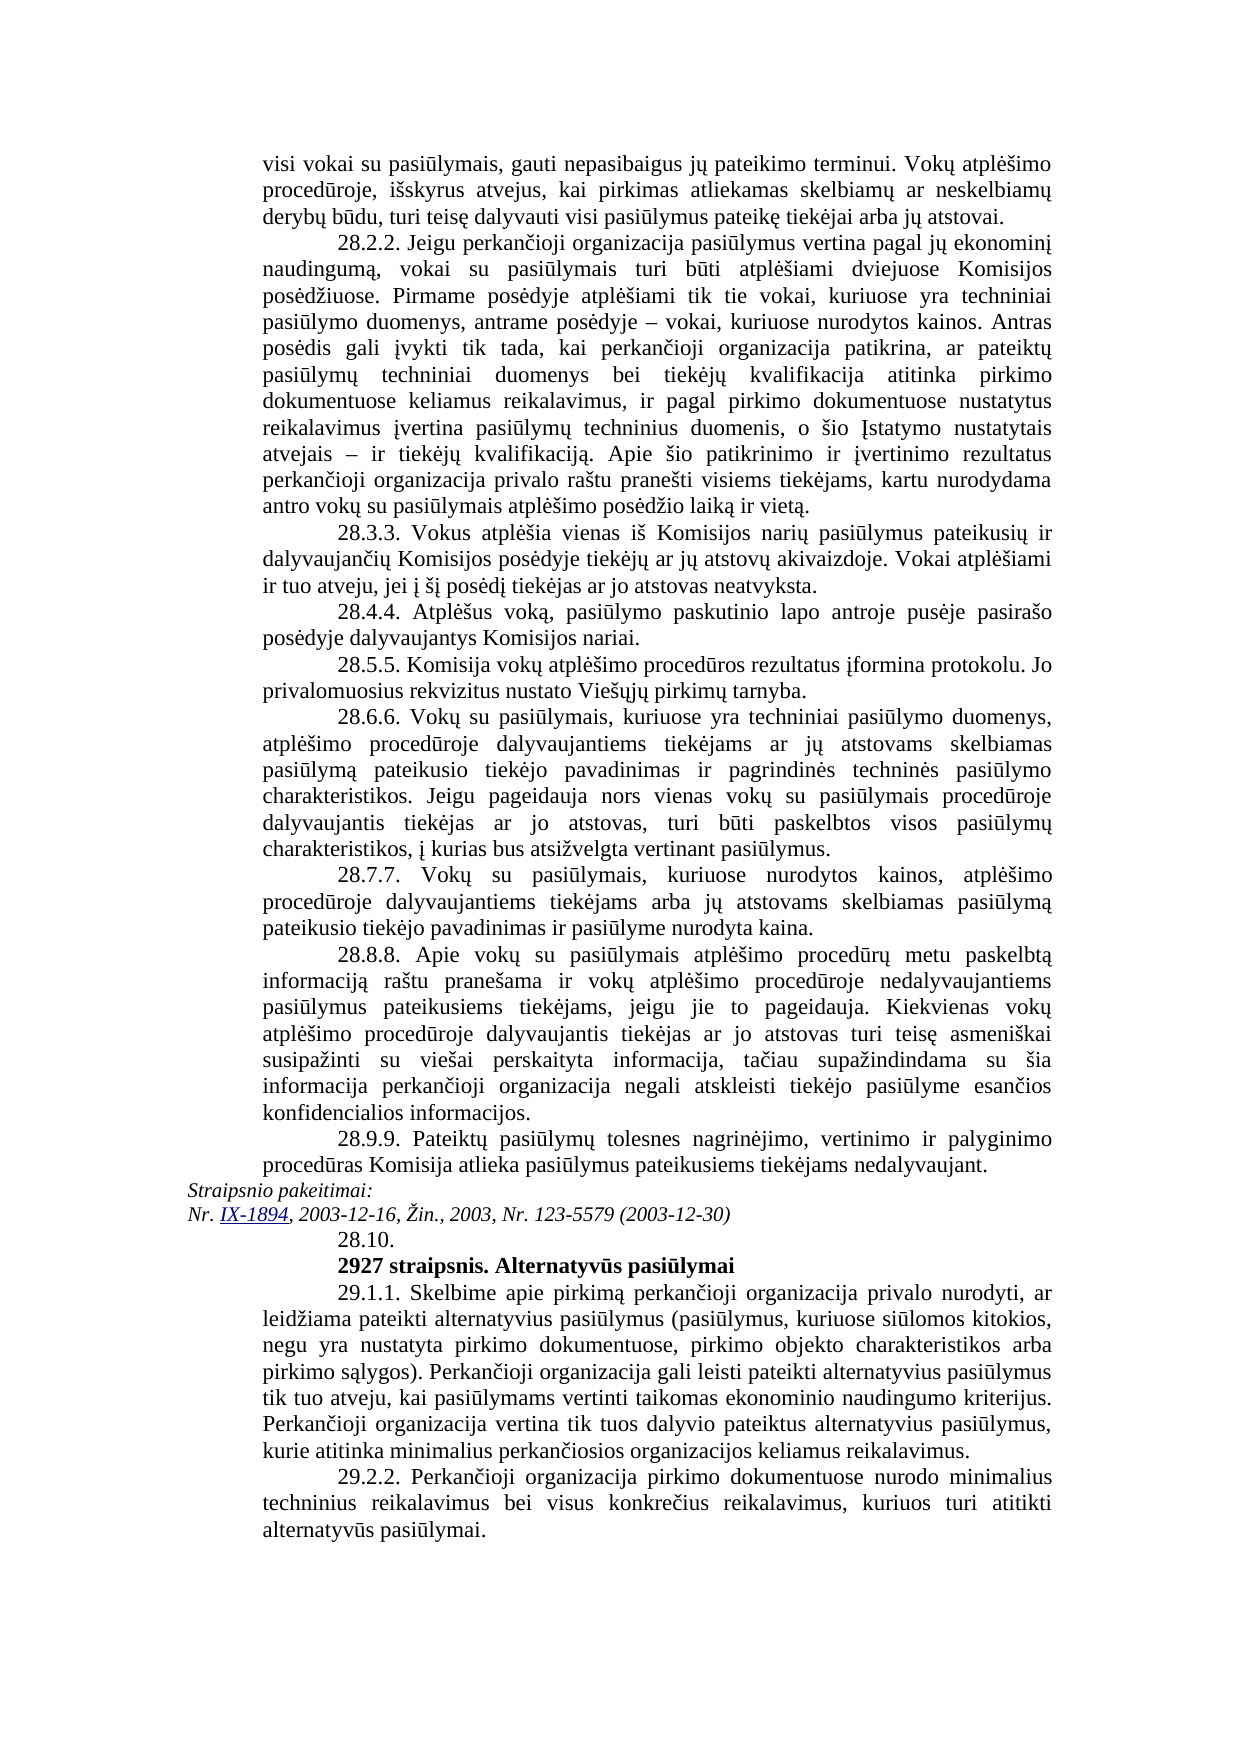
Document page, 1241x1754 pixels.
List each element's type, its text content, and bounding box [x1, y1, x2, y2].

text Straipsnio pakeitimai: [187, 1178, 1053, 1202]
subtitle 3. Vokus atplėšia vienas iš Komisijos narių pasiūlymus pateikusių ir dalyvaujančių Komisijos posėdyje tiekėjų ar jų atstovų akivaizdoje. Vokai atplėšiami ir tuo atveju, jei į šį posėdį tiekėjas ar jo atstovas neatvyksta. [187, 519, 1053, 598]
subtitle 1. Skelbime apie pirkimą perkančioji organizacija privalo nurodyti, ar leidžiama pateikti alternatyvius pasiūlymus (pasiūlymus, kuriuose siūlomos kitokios, negu yra nustatyta pirkimo dokumentuose, pirkimo objekto charakteristikos arba pirkimo sąlygos). Perkančioji organizacija gali leisti pateikti alternatyvius pasiūlymus tik tuo atveju, kai pasiūlymams vertinti taikomas ekonominio naudingumo kriterijus. Perkančioji organizacija vertina tik tuos dalyvio pateiktus alternatyvius pasiūlymus, kurie atitinka minimalius perkančiosios organizacijos keliamus reikalavimus. [187, 1279, 1053, 1463]
subtitle visi vokai su pasiūlymais, gauti nepasibaigus jų pateikimo terminui. Vokų atplėšimo procedūroje, išskyrus atvejus, kai pirkimas atliekamas skelbiamų ar neskelbiamų derybų būdu, turi teisę dalyvauti visi pasiūlymus pateikę tiekėjai arba jų atstovai. [187, 150, 1053, 229]
subtitle 7. Vokų su pasiūlymais, kuriuose nurodytos kainos, atplėšimo procedūroje dalyvaujantiems tiekėjams arba jų atstovams skelbiamas pasiūlymą pateikusio tiekėjo pavadinimas ir pasiūlyme nurodyta kaina. [187, 862, 1053, 941]
subtitle 4. Atplėšus voką, pasiūlymo paskutinio lapo antroje pusėje pasirašo posėdyje dalyvaujantys Komisijos nariai. [187, 598, 1053, 651]
subtitle 2. Jeigu perkančioji organizacija pasiūlymus vertina pagal jų ekonominį naudingumą, vokai su pasiūlymais turi būti atplėšiami dviejuose Komisijos posėdžiuose. Pirmame posėdyje atplėšiami tik tie vokai, kuriuose yra techniniai pasiūlymo duomenys, antrame posėdyje – vokai, kuriuose nurodytos kainos. Antras posėdis gali įvykti tik tada, kai perkančioji organizacija patikrina, ar pateiktų pasiūlymų techniniai duomenys bei tiekėjų kvalifikacija atitinka pirkimo dokumentuose keliamus reikalavimus, ir pagal pirkimo dokumentuose nustatytus reikalavimus įvertina pasiūlymų techninius duomenis, o šio Įstatymo nustatytais atvejais – ir tiekėjų kvalifikaciją. Apie šio patikrinimo ir įvertinimo rezultatus perkančioji organizacija privalo raštu pranešti visiems tiekėjams, kartu nurodydama antro vokų su pasiūlymais atplėšimo posėdžio laiką ir vietą. [187, 229, 1053, 519]
subtitle 27 straipsnis. Alternatyvūs pasiūlymai [187, 1252, 1053, 1279]
text Nr. IX-1894, 2003-12-16, Žin., 2003, Nr. 123-5579 (2003-12-30) [187, 1202, 1053, 1226]
subtitle 2. Perkančioji organizacija pirkimo dokumentuose nurodo minimalius techninius reikalavimus bei visus konkrečius reikalavimus, kuriuos turi atitikti alternatyvūs pasiūlymai. [187, 1463, 1053, 1542]
subtitle 5. Komisija vokų atplėšimo procedūros rezultatus įformina protokolu. Jo privalomuosius rekvizitus nustato Viešųjų pirkimų tarnyba. [187, 651, 1053, 703]
subtitle 6. Vokų su pasiūlymais, kuriuose yra techniniai pasiūlymo duomenys, atplėšimo procedūroje dalyvaujantiems tiekėjams ar jų atstovams skelbiamas pasiūlymą pateikusio tiekėjo pavadinimas ir pagrindinės techninės pasiūlymo charakteristikos. Jeigu pageidauja nors vienas vokų su pasiūlymais procedūroje dalyvaujantis tiekėjas ar jo atstovas, turi būti paskelbtos visos pasiūlymų charakteristikos, į kurias bus atsižvelgta vertinant pasiūlymus. [187, 703, 1053, 862]
subtitle 9. Pateiktų pasiūlymų tolesnes nagrinėjimo, vertinimo ir palyginimo procedūras Komisija atlieka pasiūlymus pateikusiems tiekėjams nedalyvaujant. [187, 1125, 1053, 1178]
subtitle 8. Apie vokų su pasiūlymais atplėšimo procedūrų metu paskelbtą informaciją raštu pranešama ir vokų atplėšimo procedūroje nedalyvaujantiems pasiūlymus pateikusiems tiekėjams, jeigu jie to pageidauja. Kiekvienas vokų atplėšimo procedūroje dalyvaujantis tiekėjas ar jo atstovas turi teisę asmeniškai susipažinti su viešai perskaityta informacija, tačiau supažindindama su šia informacija perkančioji organizacija negali atskleisti tiekėjo pasiūlyme esančios konfidencialios informacijos. [187, 941, 1053, 1125]
